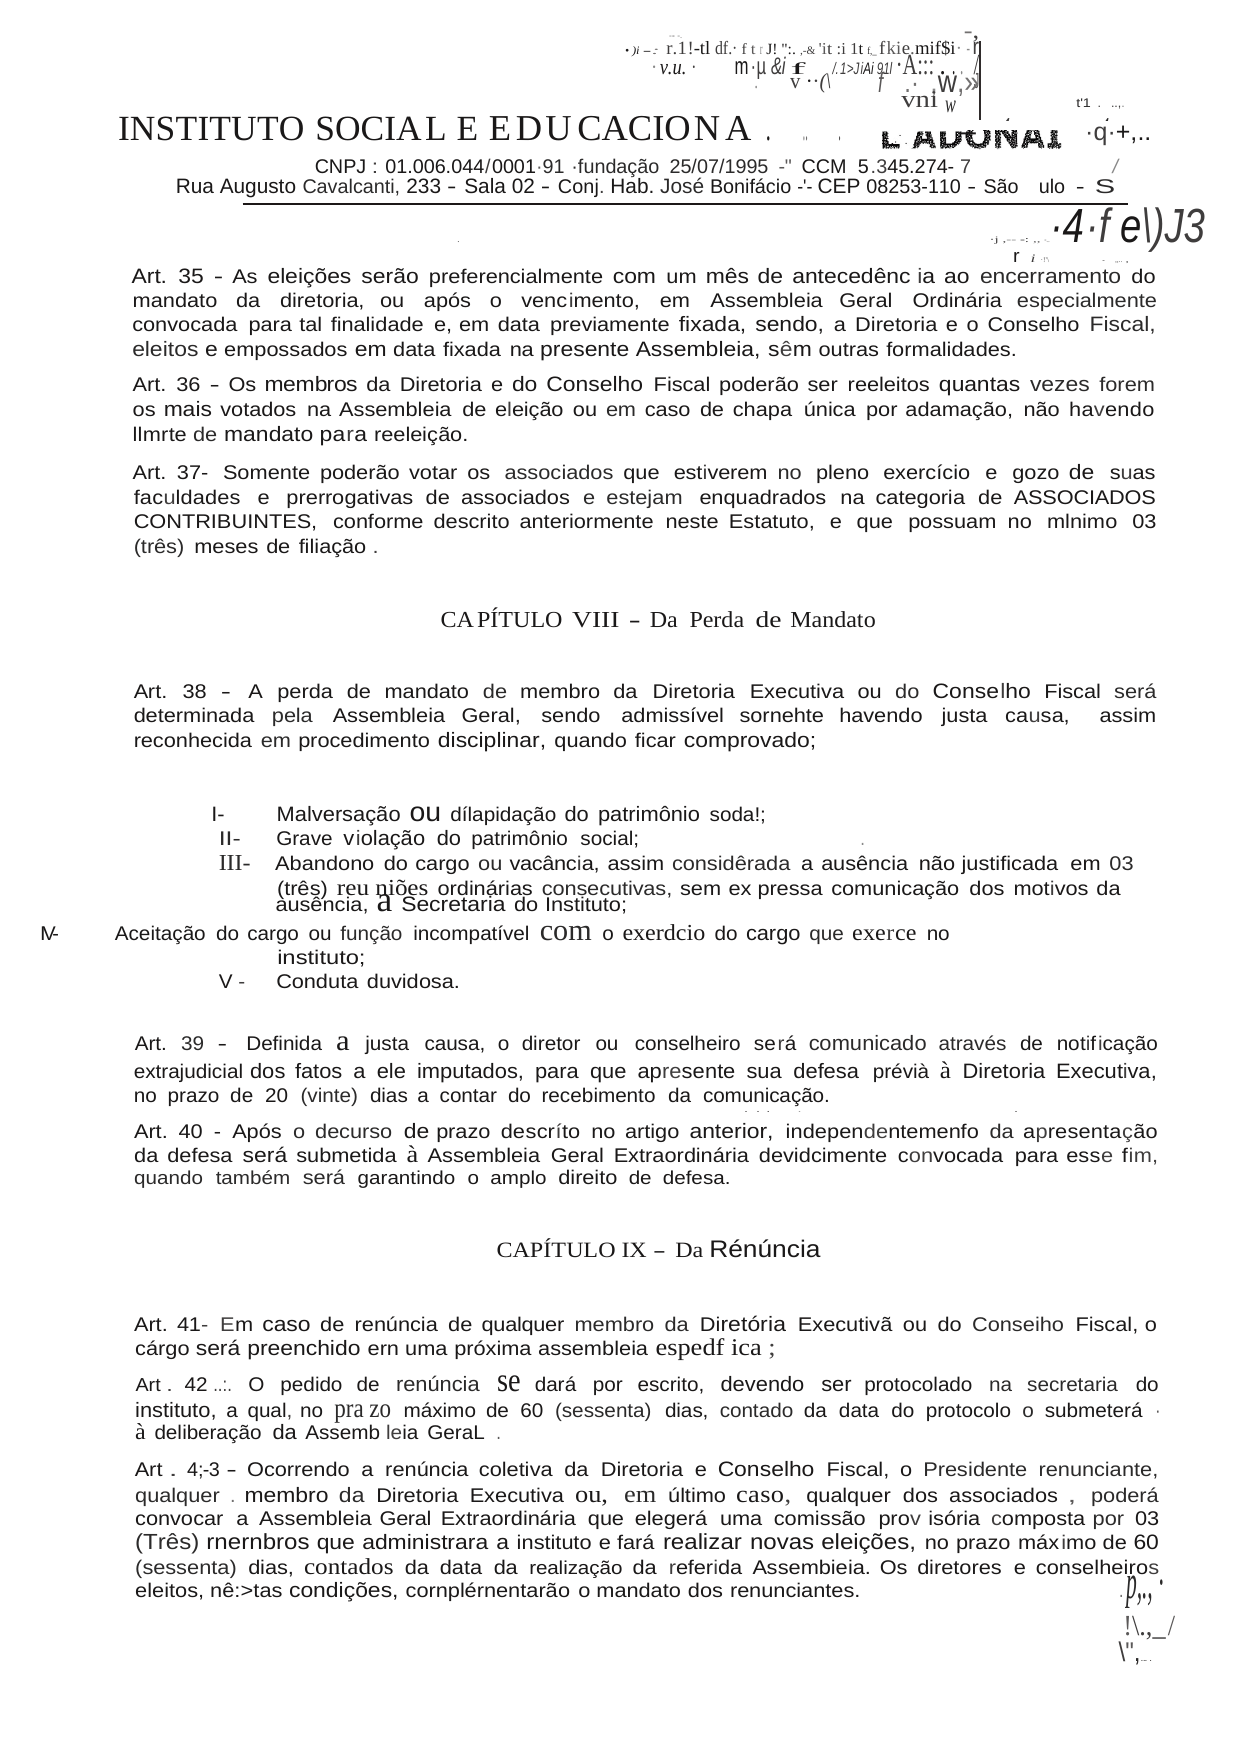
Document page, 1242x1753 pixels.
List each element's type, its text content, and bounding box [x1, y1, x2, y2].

text . v ··(\ J [981, 78, 1001, 91]
text -- -. -, [114, 20, 1189, 43]
text . v ··(\ J [114, 78, 821, 91]
text \",... . [114, 1641, 1152, 1666]
text !\.,_/ [114, 1613, 1175, 1641]
text [1136, 57, 1183, 78]
text r i ·!'\ - ,,.. , [132, 251, 1219, 265]
text w [945, 92, 956, 117]
text Art. 36 - Os membros da Diretoria e do Conselho Fiscal poderão ser reeleitos quantas vezes forem os mais votados na Assembleia de eleição ou em caso de chapa única por adamação, não havendo llmrte de mandato para reeleição. [132, 372, 1156, 446]
text Art. 39 - Definida a justa causa, o diretor ou conselheiro será comunicado através de notificação extrajudicial dos fatos a ele imputados, para que apresente sua defesa prévià à Diretoria Executiva, no prazo de 20 (vinte) dias a contar do recebimento da comunicação. [133, 1025, 1158, 1106]
text [981, 43, 1184, 57]
text Art. 38 - A perda de mandato de membro da Diretoria Executiva ou do Conselho Fiscal será determinada pela Assembleia Geral, sendo admissível sornehte havendo justa causa, assim reconhecida em procedimento disciplinar, quando ficar comprovado; [133, 679, 1157, 752]
text INSTITUTO SOCIAL E EDUCACIONA . .. . - ·q·+,.. [114, 112, 1151, 147]
text CNPJ : 01.006.044/0001·91 ·fundação 25/07/1995 -" CCM 5.345.274- 7 / [314, 155, 1219, 178]
list Aceitação do cargo ou função incompatível com o exerdcio do cargo que exerce no [40, 919, 1219, 946]
text Rua Augusto Cavalcanti, 233 - Sala 02 - Conj. Hab. José Bonifácio -'- CEP 08253-110 - São ulo - S [114, 178, 1176, 198]
text Art. 37- Somente poderão votar os associados que estiverem no pleno exercício e gozo de suas faculdades e prerrogativas de associados e estejam enquadrados na categoria de ASSOCIADOS CONTRIBUINTES, conforme descrito anteriormente neste Estatuto, e que possuam no mlnimo 03 (três) meses de filiação . [132, 460, 1156, 558]
text • )i -: r.1!-tl df.· f t r J! ":. ,-& 'it :i 1t f,_ fkie.mif$i· - r [114, 43, 979, 57]
text (três) reu niões ordinárias consecutivas, sem ex pressa comunicação dos motivos da ausência, a Secretaria do Instituto; [275, 885, 1181, 919]
text . ·j ,-- -: ,, -..·4·f e\)J3 [457, 198, 1219, 251]
text Art. 35 - As eleições serão preferencialmente com um mês de antecedênc ia ao encerramento do [131, 265, 1219, 288]
text . v ··(\ J [1136, 78, 1184, 91]
text Art. 40 - Após o decurso de prazo descríto no artigo anterior, independentemenfo da apresentação da defesa será submetida à Assembleia Geral Extraordinária devidcimente convocada para esse fim, quando também será garantindo o amplo direito de defesa. [134, 1121, 1158, 1188]
text t o ut'1 .t..,. ...( ·s i [1001, 54, 1136, 120]
subtitle vni [114, 93, 938, 112]
text ·v.u. · m·µ &i f /.1>JiAi 91l ·A::: . . . / [114, 57, 979, 78]
text V - Conduta duvidosa. [218, 970, 1219, 993]
text Art . 42 ..:. O pedido de renúncia se dará por escrito, devendo ser protocolado na secretaria do instituto, a qual, no pra zo máximo de 60 (sessenta) dias, contado da data do protocolo o submeterá · à deliberação da Assemb leia GeraL . [135, 1366, 1169, 1444]
text . v ··(\ J [822, 78, 880, 91]
text . v ··(\ J [880, 78, 941, 91]
subtitle CAPÍTULO VIII - Da Perda de Mandato [439, 606, 877, 632]
text Art. 41- Em caso de renúncia de qualquer membro da Diretória Executivã ou do Conseiho Fiscal, o cárgo será preenchido ern uma próxima assembleia espedf ica ; [134, 1312, 1158, 1360]
text mandato da diretoria, ou após o vencimento, em Assembleia Geral Ordinária especialmente convocada para tal finalidade e, em data previamente fixada, sendo, a Diretoria e o Conselho Fiscal, eleitos e empossados em data fixada na presente Assembleia, sêm outras formalidades. [132, 289, 1157, 361]
text CAPÍTULO IX - Da Rénúncia [439, 1235, 878, 1263]
text I- Malversação ou dílapidação do patrimônio soda!; [211, 797, 1219, 828]
text instituto; [277, 946, 1219, 968]
text . v ··(\ J [953, 78, 979, 91]
text III- Abandono do cargo ou vacância, assim considêrada a ausência não justificada em 03 [218, 850, 1219, 875]
text II- Grave violação do patrimônio social; . [218, 828, 1219, 850]
text p,., · } [1126, 1560, 1176, 1608]
text Art . 4;-3 - Ocorrendo a renúncia coletiva da Diretoria e Conselho Fiscal, o Presidente renunciante, qualquer . membro da Diretoria Executiva ou, em último caso, qualquer dos associados , poderá convocar a Assembleia Geral Extraordinária que elegerá uma comissão prov isória composta por 03 (Três) rnernbros que administrara a instituto e fará realizar novas eleições, no prazo máximo de 60 (sessenta) dias, contados da data da realização da referida Assembieia. Os diretores e conselheiros eleitos, nê:>tas condições, cornplérnentarão o mandato dos renunciantes. . [134, 1458, 1159, 1602]
text . . . . . [744, 1106, 1219, 1114]
